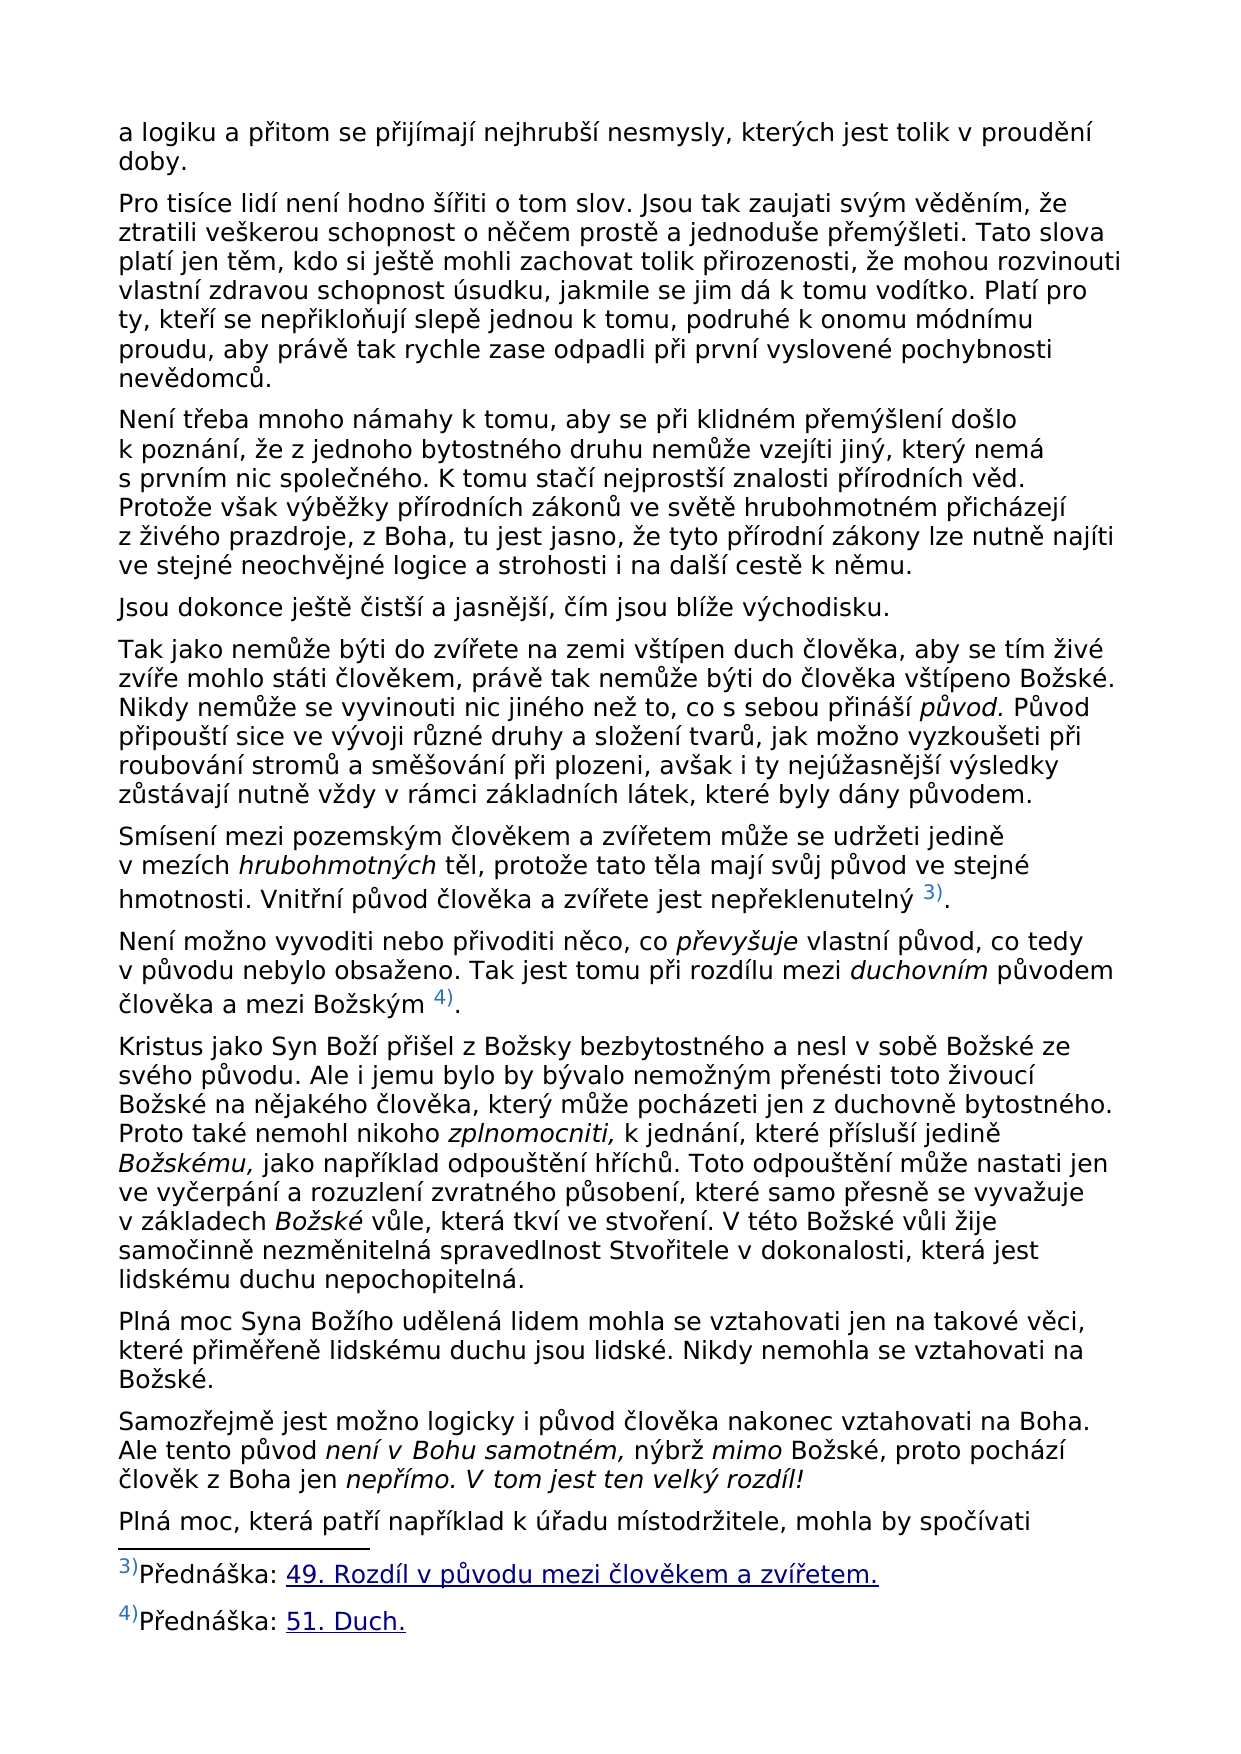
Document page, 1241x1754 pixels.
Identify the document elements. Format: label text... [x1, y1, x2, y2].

text Jsou dokonce ještě čistší a jasnější, čím jsou blíže východisku. [118, 593, 1122, 622]
text Pro tisíce lidí není hodno šířiti o tom slov. Jsou tak zaujati svým věděním, že ztratili veškerou schopnost o něčem prostě a jednoduše přemýšleti. Tato slova platí jen těm, kdo si ještě mohli zachovat tolik přirozenosti, že mohou rozvinouti vlastní zdravou schopnost úsudku, jakmile se jim dá k tomu vodítko. Platí pro ty, kteří se nepřikloňují slepě jednou k tomu, podruhé k onomu módnímu proudu, aby právě tak rychle zase odpadli při první vyslovené pochybnosti nevědomců. [118, 189, 1122, 393]
text Přednáška: 49. Rozdíl v původu mezi člověkem a zvířetem. [118, 1555, 1122, 1589]
text Tak jako nemůže býti do zvířete na zemi vštípen duch člověka, aby se tím živé zvíře mohlo státi člověkem, právě tak nemůže býti do člověka vštípeno Božské. Nikdy nemůže se vyvinouti nic jiného než to, co s sebou přináší původ. Původ připouští sice ve vývoji různé druhy a složení tvarů, jak možno vyzkoušeti při roubování stromů a směšování při plozeni, avšak i ty nejúžasnější výsledky zůstávají nutně vždy v rámci základních látek, které byly dány původem. [118, 635, 1122, 810]
text Není možno vyvoditi nebo přivoditi něco, co převyšuje vlastní původ, co tedy v původu nebylo obsaženo. Tak jest tomu při rozdílu mezi duchovním původem člověka a mezi Božským . [118, 927, 1122, 1019]
text Smísení mezi pozemským člověkem a zvířetem může se udržeti jedině v mezích hrubohmotných těl, protože tato těla mají svůj původ ve stejné hmotnosti. Vnitřní původ člověka a zvířete jest nepřeklenutelný . [118, 822, 1122, 915]
text a logiku a přitom se přijímají nejhrubší nesmysly, kterých jest tolik v proudění doby. [118, 118, 1122, 176]
text Plná moc Syna Božího udělená lidem mohla se vztahovati jen na takové věci, které přiměřeně lidskému duchu jsou lidské. Nikdy nemohla se vztahovati na Božské. [118, 1307, 1122, 1394]
text Není třeba mnoho námahy k tomu, aby se při klidném přemýšlení došlo k poznání, že z jednoho bytostného druhu nemůže vzejíti jiný, který nemá s prvním nic společného. K tomu stačí nejprostší znalosti přírodních věd. Protože však výběžky přírodních zákonů ve světě hrubohmotném přicházejí z živého prazdroje, z Boha, tu jest jasno, že tyto přírodní zákony lze nutně najíti ve stejné neochvějné logice a strohosti i na další cestě k němu. [118, 406, 1122, 581]
text Kristus jako Syn Boží přišel z Božsky bezbytostného a nesl v sobě Božské ze svého původu. Ale i jemu bylo by bývalo nemožným přenésti toto živoucí Božské na nějakého člověka, který může pocházeti jen z duchovně bytostného. Proto také nemohl nikoho zplnomocniti, k jednání, které přísluší jedině Božskému, jako například odpouštění hříchů. Toto odpouštění může nastati jen ve vyčerpání a rozuzlení zvratného působení, které samo přesně se vyvažuje v základech Božské vůle, která tkví ve stvoření. V této Božské vůli žije samočinně nezměnitelná spravedlnost Stvořitele v dokonalosti, která jest lidskému duchu nepochopitelná. [118, 1032, 1122, 1294]
text Přednáška: 51. Duch. [118, 1602, 1122, 1636]
text Samozřejmě jest možno logicky i původ člověka nakonec vztahovati na Boha. Ale tento původ není v Bohu samotném, nýbrž mimo Božské, proto pochází člověk z Boha jen nepřímo. V tom jest ten velký rozdíl! [118, 1407, 1122, 1494]
text Plná moc, která patří například k úřadu místodržitele, mohla by spočívati [118, 1507, 1122, 1536]
